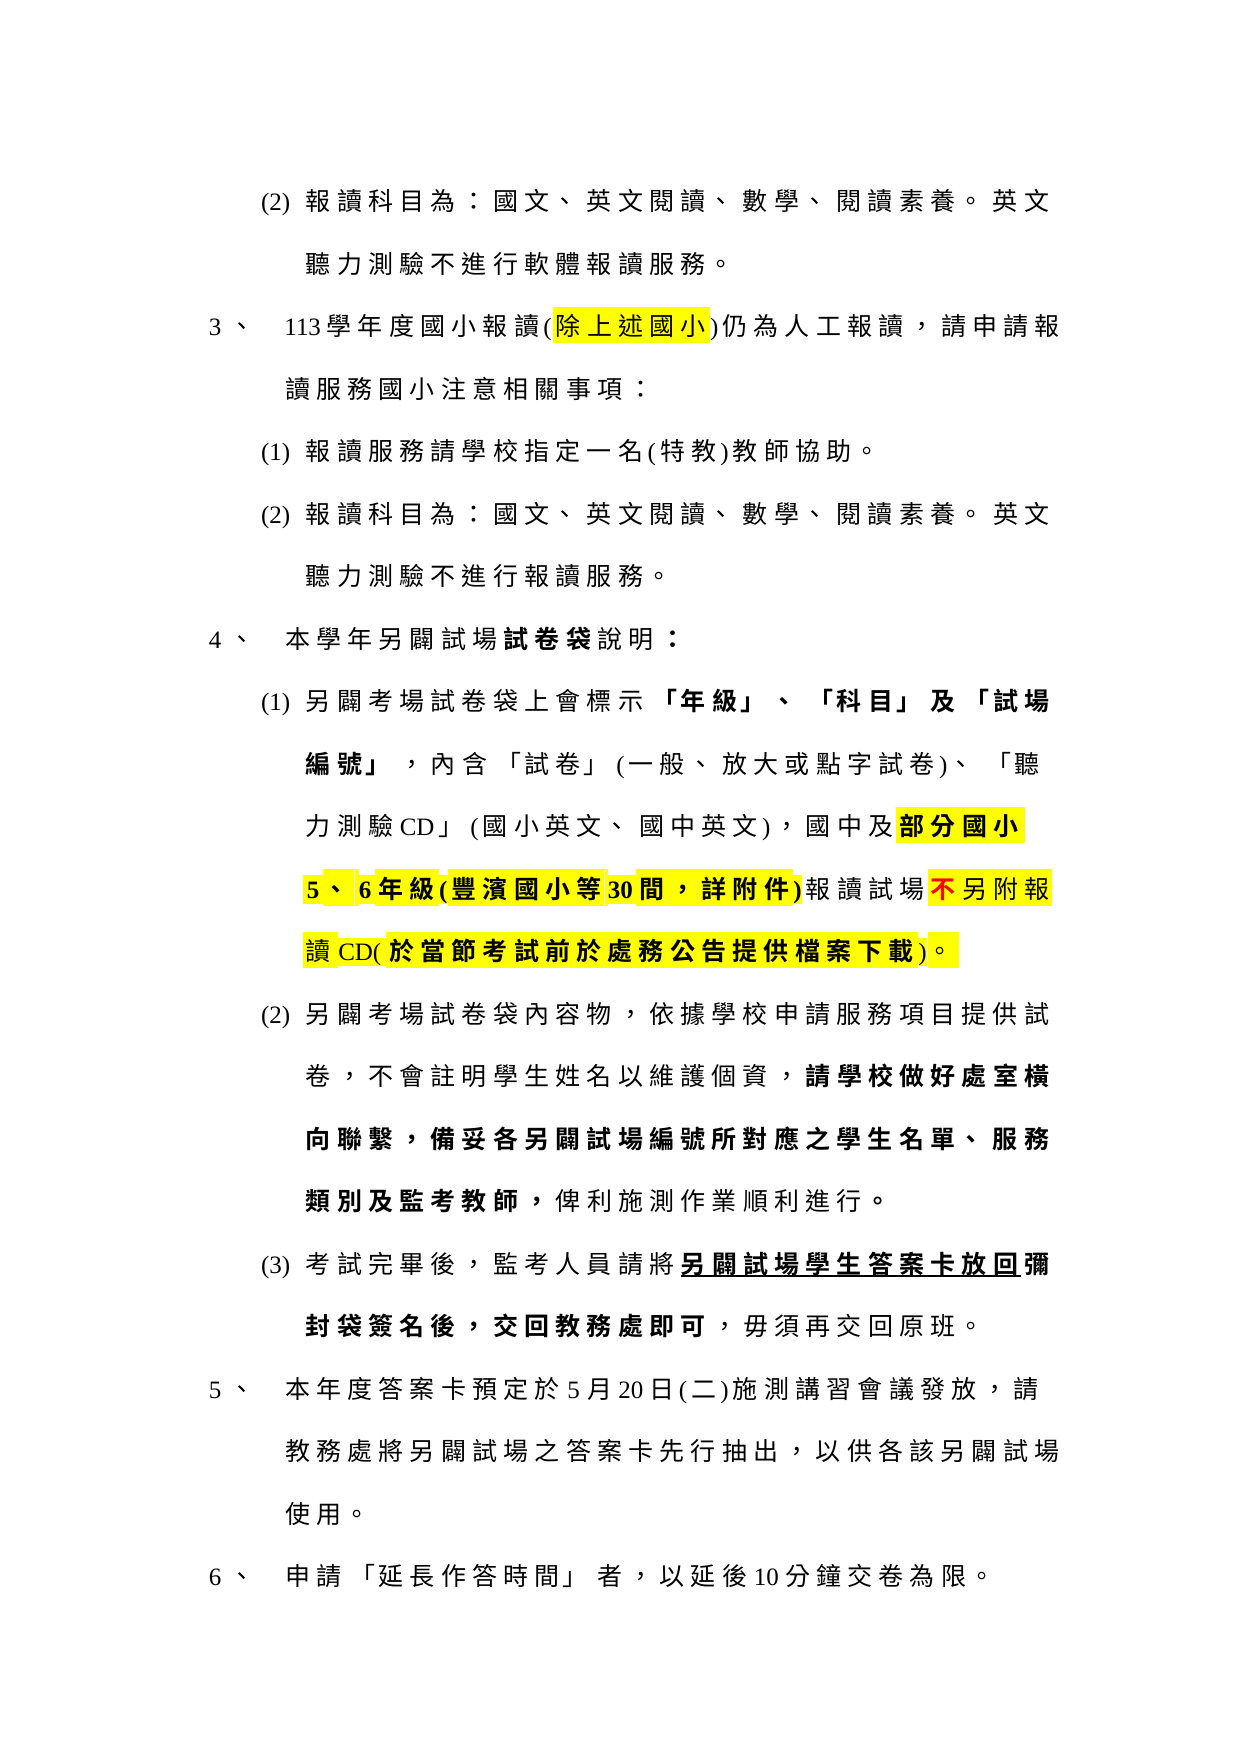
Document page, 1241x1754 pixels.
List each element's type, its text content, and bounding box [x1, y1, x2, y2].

list 另闢考場試卷袋內容物，依據學校申請服務項目提供試卷，不會註明學生姓名以維護個資，請學校做好處室橫向聯繫，備妥各另闢試場編號所對應之學生名單、服務類別及監考教師，俾利施測作業順利進行。 [252, 971, 1063, 1221]
list 報讀科目為：國文、英文閱讀、數學、閱讀素養。英文聽力測驗不進行報讀服務。 [252, 471, 1063, 596]
list 本年度答案卡預定於5月20日(二)施測講習會議發放，請教務處將另闢試場之答案卡先行抽出，以供各該另闢試場使用。 [202, 1346, 1063, 1533]
list 本學年另闢試場試卷袋說明： [202, 596, 1063, 658]
list 報讀科目為：國文、英文閱讀、數學、閱讀素養。英文聽力測驗不進行軟體報讀服務。 [252, 158, 1063, 283]
list 另闢考場試卷袋上會標示「年級」、「科目」及「試場編號」，內含「試卷」(一般、放大或點字試卷)、「聽力測驗CD」(國小英文、國中英文)，國中及部分國小5、6年級(豐濱國小等30間，詳附件)報讀試場不另附報讀CD(於當節考試前於處務公告提供檔案下載)。 [252, 658, 1063, 971]
list 113學年度國小報讀(除上述國小)仍為人工報讀，請申請報讀服務國小注意相關事項： [202, 283, 1063, 408]
list 報讀服務請學校指定一名(特教)教師協助。 [252, 408, 1063, 471]
list 考試完畢後，監考人員請將另闢試場學生答案卡放回彌封袋簽名後，交回教務處即可，毋須再交回原班。 [252, 1221, 1063, 1346]
list 申請「延長作答時間」者，以延後10分鐘交卷為限。 [202, 1533, 1063, 1596]
